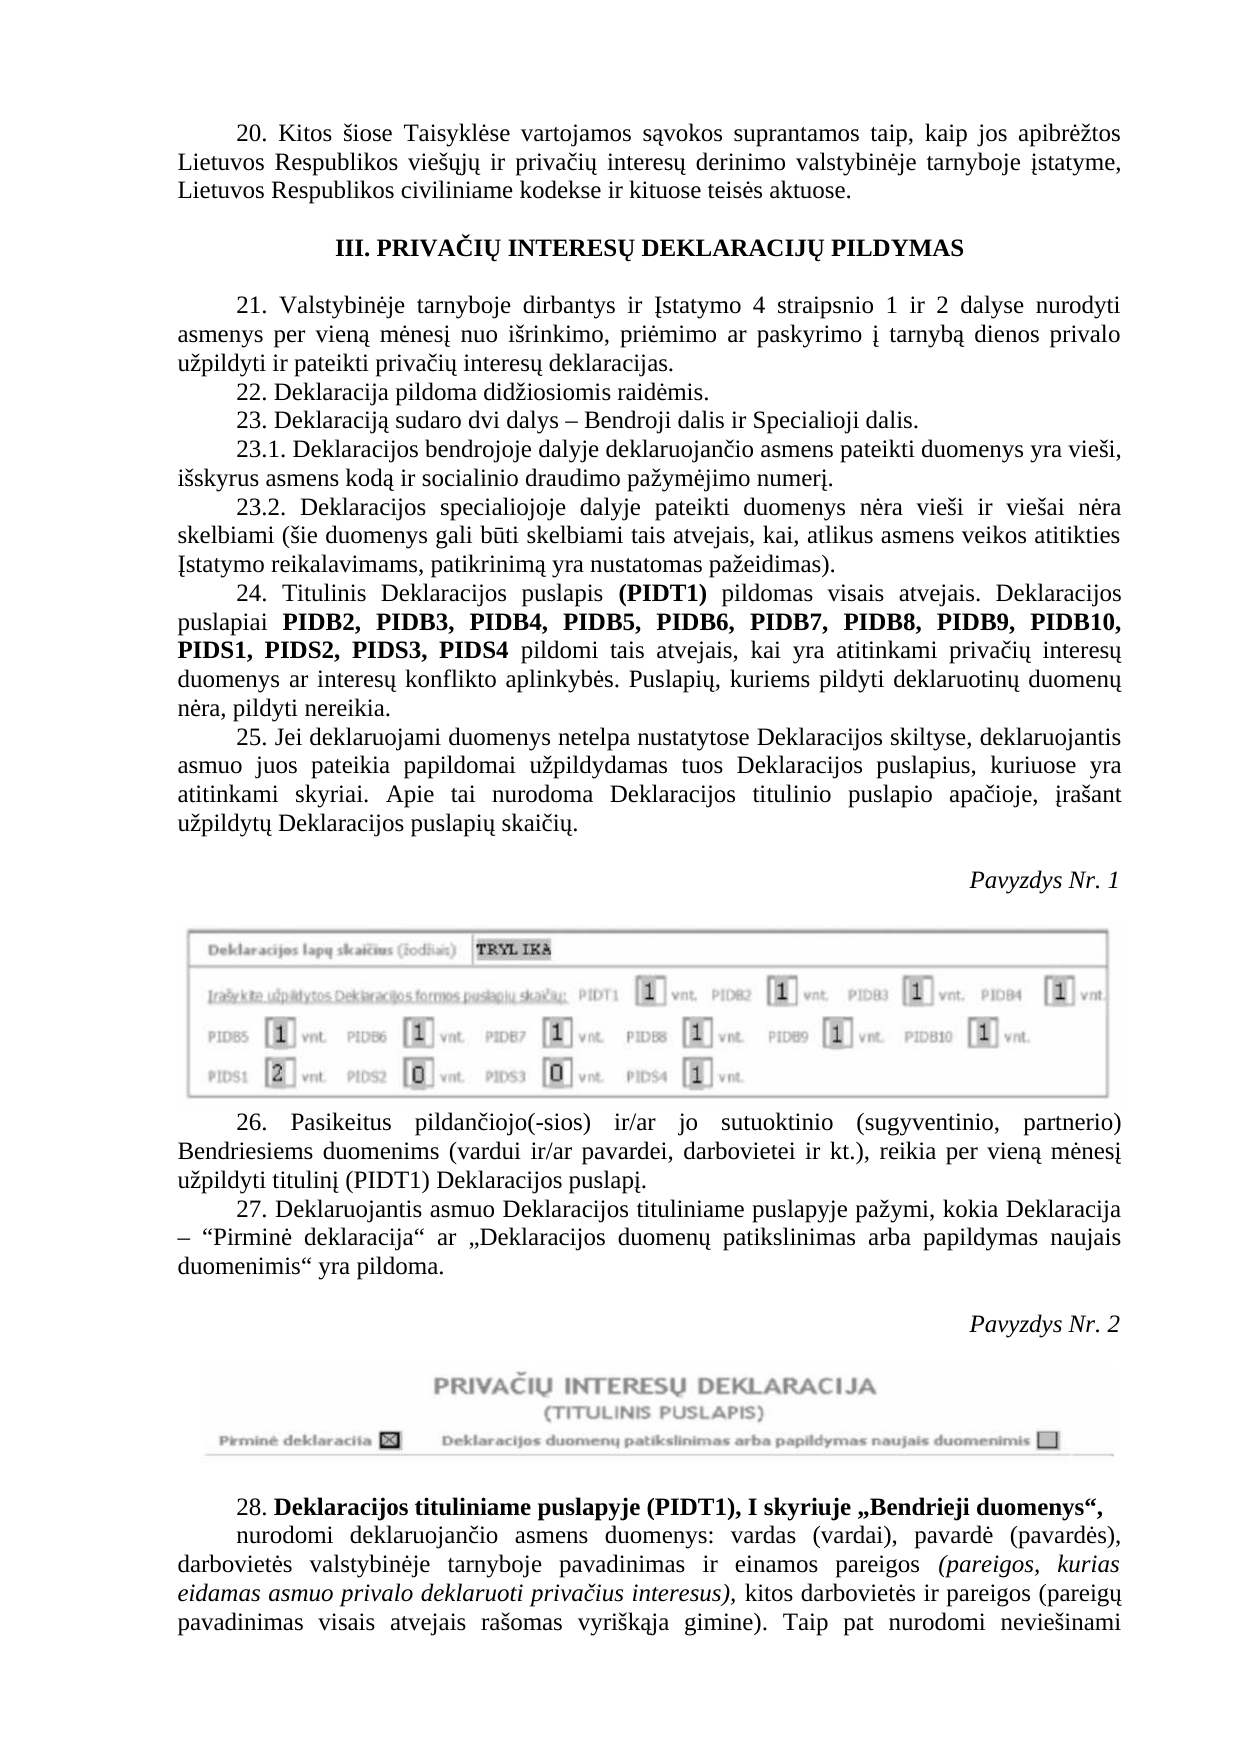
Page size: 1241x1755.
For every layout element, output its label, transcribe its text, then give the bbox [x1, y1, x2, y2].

text 24. Titulinis Deklaracijos puslapis (PIDT1) pildomas visais atvejais. Deklaracijos puslapiai PIDB2, PIDB3, PIDB4, PIDB5, PIDB6, PIDB7, PIDB8, PIDB9, PIDB10, PIDS1, PIDS2, PIDS3, PIDS4 pildomi tais atvejais, kai yra atitinkami privačių interesų duomenys ar interesų konflikto aplinkybės. Puslapių, kuriems pildyti deklaruotinų duomenų nėra, pildyti nereikia. [177, 578, 1122, 722]
text 25. Jei deklaruojami duomenys netelpa nustatytose Deklaracijos skiltyse, deklaruojantis asmuo juos pateikia papildomai užpildydamas tuos Deklaracijos puslapius, kuriuose yra atitinkami skyriai. Apie tai nurodoma Deklaracijos titulinio puslapio apačioje, įrašant užpildytų Deklaracijos puslapių skaičių. [177, 722, 1122, 837]
text Pavyzdys Nr. 2 [177, 1309, 1122, 1337]
text 21. Valstybinėje tarnyboje dirbantys ir Įstatymo 4 straipsnio 1 ir 2 dalyse nurodyti asmenys per vieną mėnesį nuo išrinkimo, priėmimo ar paskyrimo į tarnybą dienos privalo užpildyti ir pateikti privačių interesų deklaracijas. [177, 291, 1122, 377]
text III. PRIVAČIŲ INTERESŲ DEKLARACIJŲ PILDYMAS [177, 233, 1122, 262]
text nurodomi deklaruojančio asmens duomenys: vardas (vardai), pavardė (pavardės), darbovietės valstybinėje tarnyboje pavadinimas ir einamos pareigos (pareigos, kurias eidamas asmuo privalo deklaruoti privačius interesus), kitos darbovietės ir pareigos (pareigų pavadinimas visais atvejais rašomas vyriškąja gimine). Taip pat nurodomi neviešinami [177, 1521, 1122, 1636]
text 26. Pasikeitus pildančiojo(-sios) ir/ar jo sutuoktinio (sugyventinio, partnerio) Bendriesiems duomenims (vardui ir/ar pavardei, darbovietei ir kt.), reikia per vieną mėnesį užpildyti titulinį (PIDT1) Deklaracijos puslapį. [177, 1108, 1122, 1194]
text 20. Kitos šiose Taisyklėse vartojamos sąvokos suprantamos taip, kaip jos apibrėžtos Lietuvos Respublikos viešųjų ir privačių interesų derinimo valstybinėje tarnyboje įstatyme, Lietuvos Respublikos civiliniame kodekse ir kituose teisės aktuose. [177, 118, 1122, 204]
text 22. Deklaracija pildoma didžiosiomis raidėmis. [177, 377, 1122, 406]
text 28. Deklaracijos tituliniame puslapyje (PIDT1), I skyriuje „Bendrieji duomenys“, [177, 1492, 1122, 1521]
text 23.2. Deklaracijos specialiojoje dalyje pateikti duomenys nėra vieši ir viešai nėra skelbiami (šie duomenys gali būti skelbiami tais atvejais, kai, atlikus asmens veikos atitikties Įstatymo reikalavimams, patikrinimą yra nustatomas pažeidimas). [177, 492, 1122, 578]
text Pavyzdys Nr. 1 [177, 866, 1122, 894]
text 23. Deklaraciją sudaro dvi dalys – Bendroji dalis ir Specialioji dalis. [177, 406, 1122, 434]
text 27. Deklaruojantis asmuo Deklaracijos tituliniame puslapyje pažymi, kokia Deklaracija – “Pirminė deklaracija“ ar „Deklaracijos duomenų patikslinimas arba papildymas naujais duomenimis“ yra pildoma. [177, 1194, 1122, 1280]
text 23.1. Deklaracijos bendrojoje dalyje deklaruojančio asmens pateikti duomenys yra vieši, išskyrus asmens kodą ir socialinio draudimo pažymėjimo numerį. [177, 434, 1122, 492]
